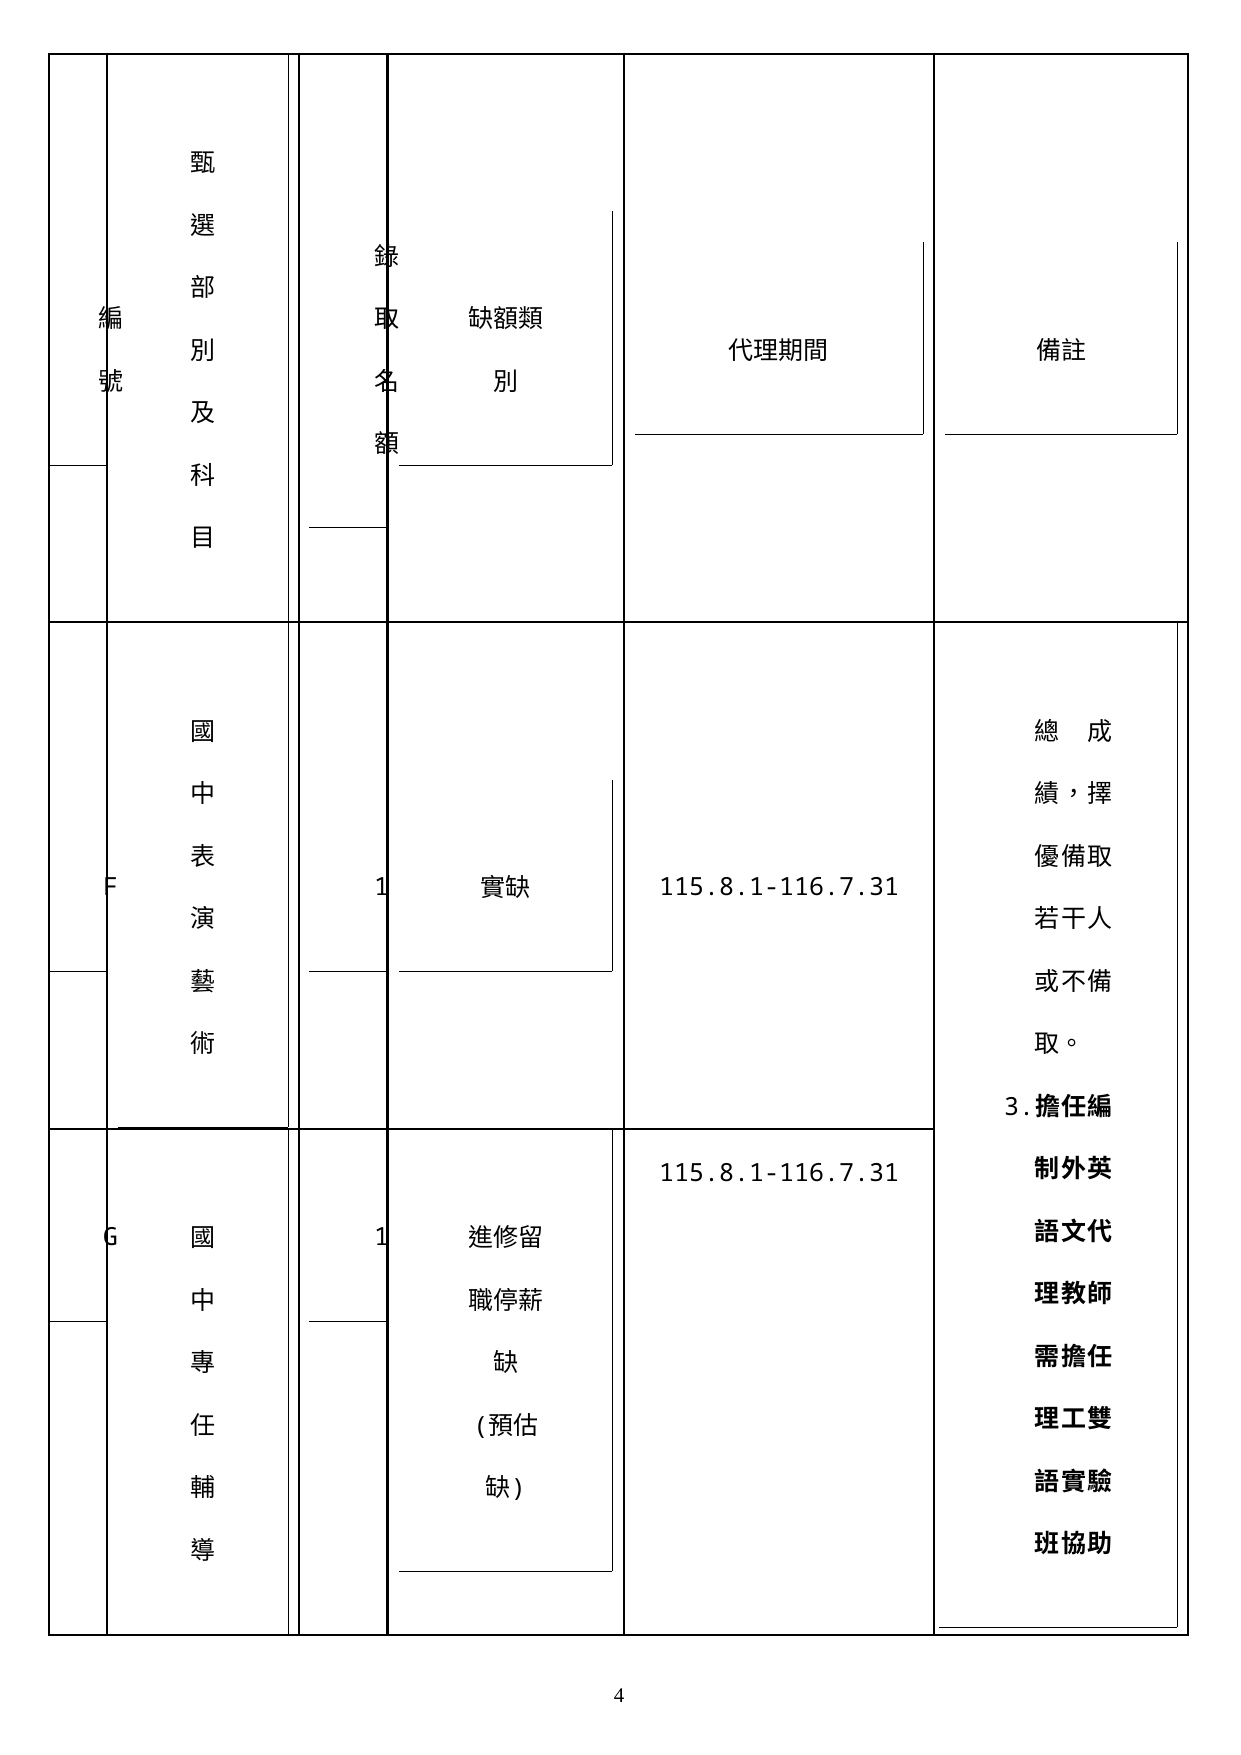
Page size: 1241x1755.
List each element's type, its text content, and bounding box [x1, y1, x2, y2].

table_cell 115.8.1-116.7.31 [625, 623, 933, 1127]
table_header 編號 [50, 466, 106, 621]
table_cell 1.本校為完全中學，需視校務需求，兼授國(高)中課程，及擔任或兼任行政工作。 2.成績未達錄取標準80分，正、備取得從缺，本校教師評審委員會得視甄選總成績，擇優備取若干人或不備取。 3.擔任編制外英語文代理教師需擔任理工雙語實驗班協助行政之工作。 4.國中表演藝術科教師需協助樂團庶務。 [935, 623, 1187, 1634]
table_cell 1 [300, 1130, 386, 1634]
table_cell 國中專任輔導 [108, 1130, 288, 1634]
table_cell 國中表演藝術 [108, 623, 288, 1127]
table_header 錄取 名額 [300, 55, 386, 621]
table_cell F [50, 972, 106, 1127]
table_cell 實缺 [389, 623, 623, 1127]
table_header 代理期間 [625, 55, 933, 621]
table_header 甄選部別 及科目 [108, 55, 288, 621]
table_header 缺額類別 [389, 55, 623, 621]
table_cell 進修留職停薪缺 (預估缺) [389, 1130, 623, 1634]
table_header 備註 [935, 55, 1187, 621]
table_cell 國中專任輔導 [289, 1130, 298, 1634]
table_cell G [50, 1130, 106, 1321]
table_header 甄選部別 及科目 [289, 55, 298, 621]
table_cell 1 [300, 623, 386, 1127]
table_header 編號 [50, 55, 106, 465]
table_cell 國中表演藝術 [289, 623, 298, 1127]
table_cell G [50, 1322, 106, 1634]
table_cell F [50, 623, 106, 971]
table_cell 115.8.1-116.7.31 [625, 1130, 933, 1634]
